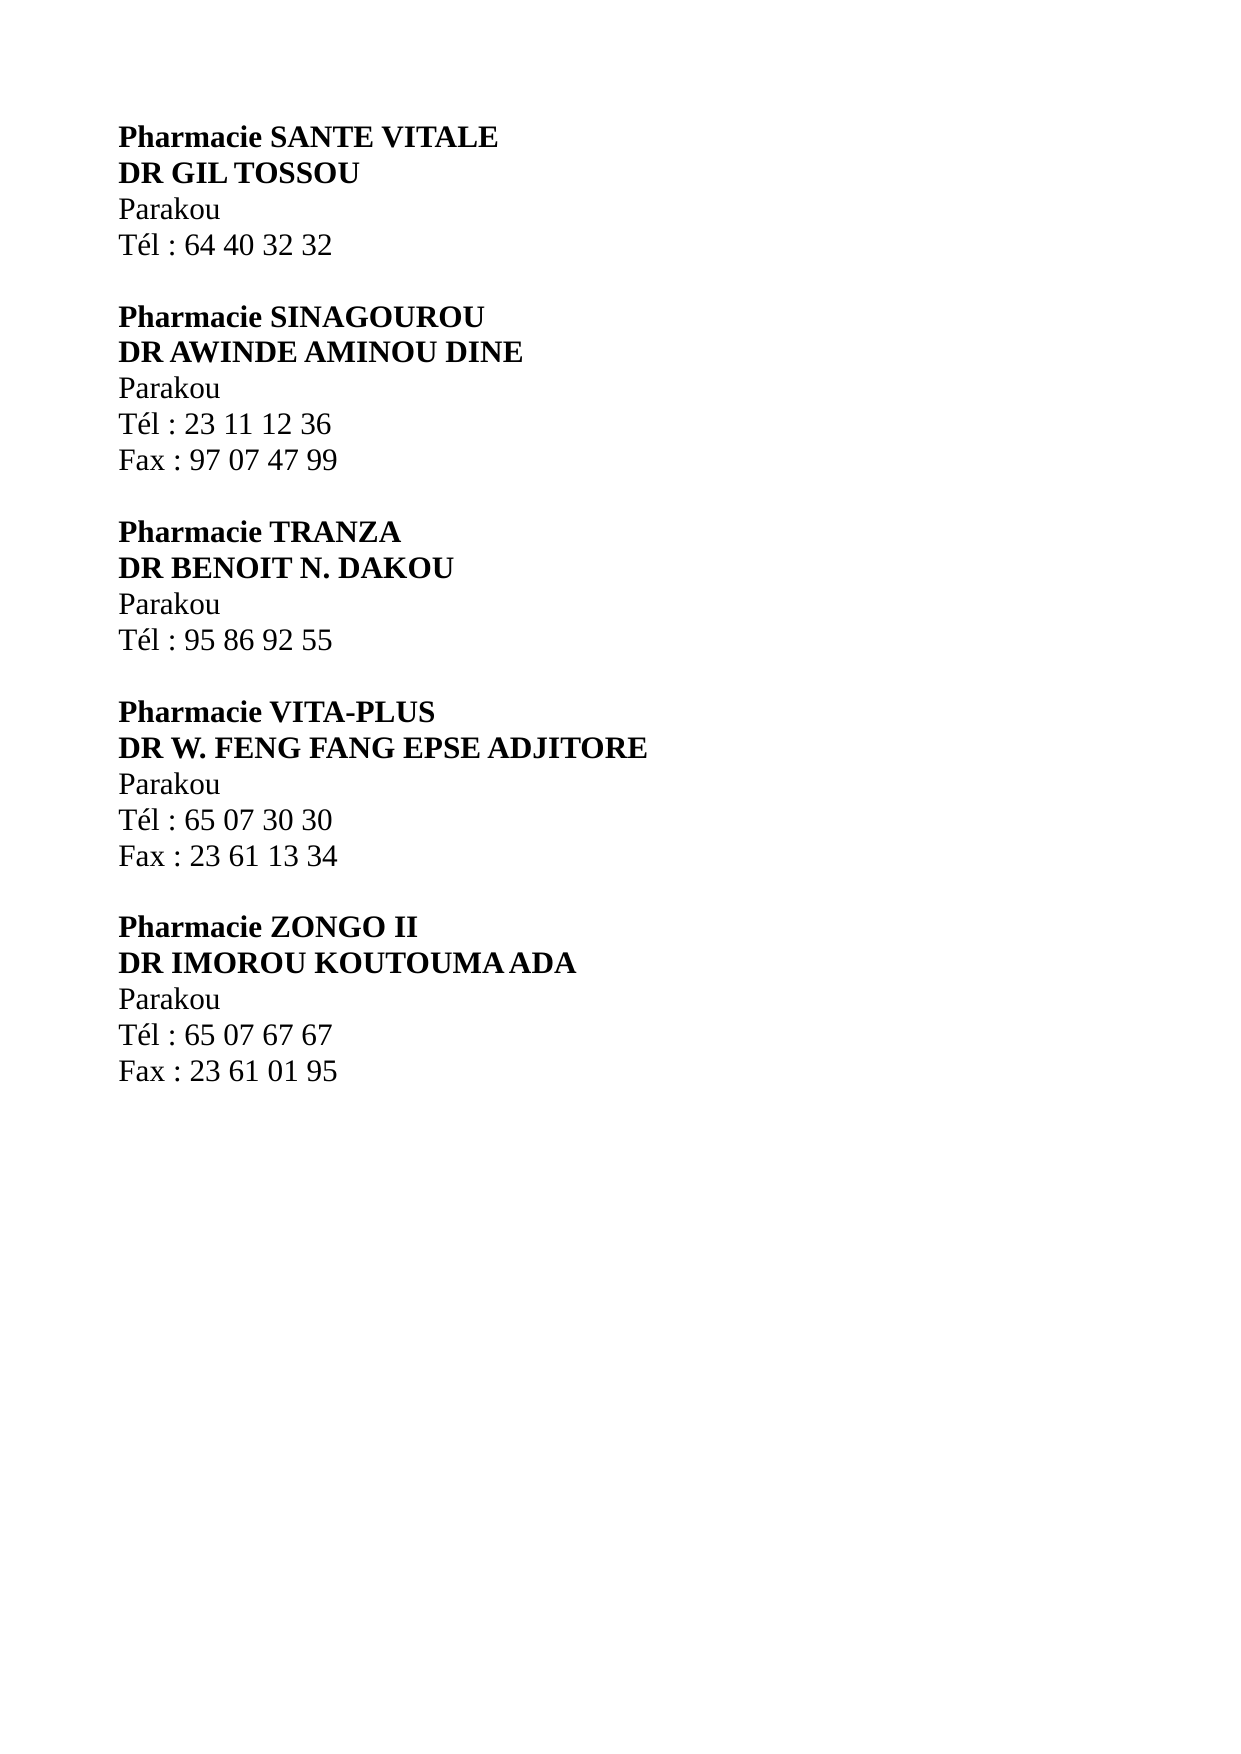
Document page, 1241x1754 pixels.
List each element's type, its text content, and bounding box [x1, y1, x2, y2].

text DR GIL TOSSOU [118, 154, 1122, 190]
text Tél : 65 07 30 30 [118, 801, 1122, 837]
text Tél : 65 07 67 67 [118, 1017, 1122, 1052]
text Parakou [118, 370, 1122, 406]
text Tél : 95 86 92 55 [118, 621, 1122, 657]
text DR IMOROU KOUTOUMA ADA [118, 945, 1122, 981]
text Parakou [118, 190, 1122, 226]
text Tél : 23 11 12 36 [118, 406, 1122, 442]
text Pharmacie SANTE VITALE [118, 118, 1122, 154]
text Pharmacie VITA-PLUS [118, 693, 1122, 729]
text DR W. FENG FANG EPSE ADJITORE [118, 729, 1122, 765]
text Fax : 23 61 13 34 [118, 837, 1122, 873]
text Pharmacie SINAGOUROU [118, 298, 1122, 334]
text Parakou [118, 585, 1122, 621]
text Fax : 97 07 47 99 [118, 442, 1122, 477]
text DR BENOIT N. DAKOU [118, 549, 1122, 585]
text Fax : 23 61 01 95 [118, 1052, 1122, 1088]
text Tél : 64 40 32 32 [118, 226, 1122, 262]
text Parakou [118, 981, 1122, 1017]
text Pharmacie ZONGO II [118, 909, 1122, 945]
text Parakou [118, 765, 1122, 801]
text Pharmacie TRANZA [118, 513, 1122, 549]
text DR AWINDE AMINOU DINE [118, 334, 1122, 370]
